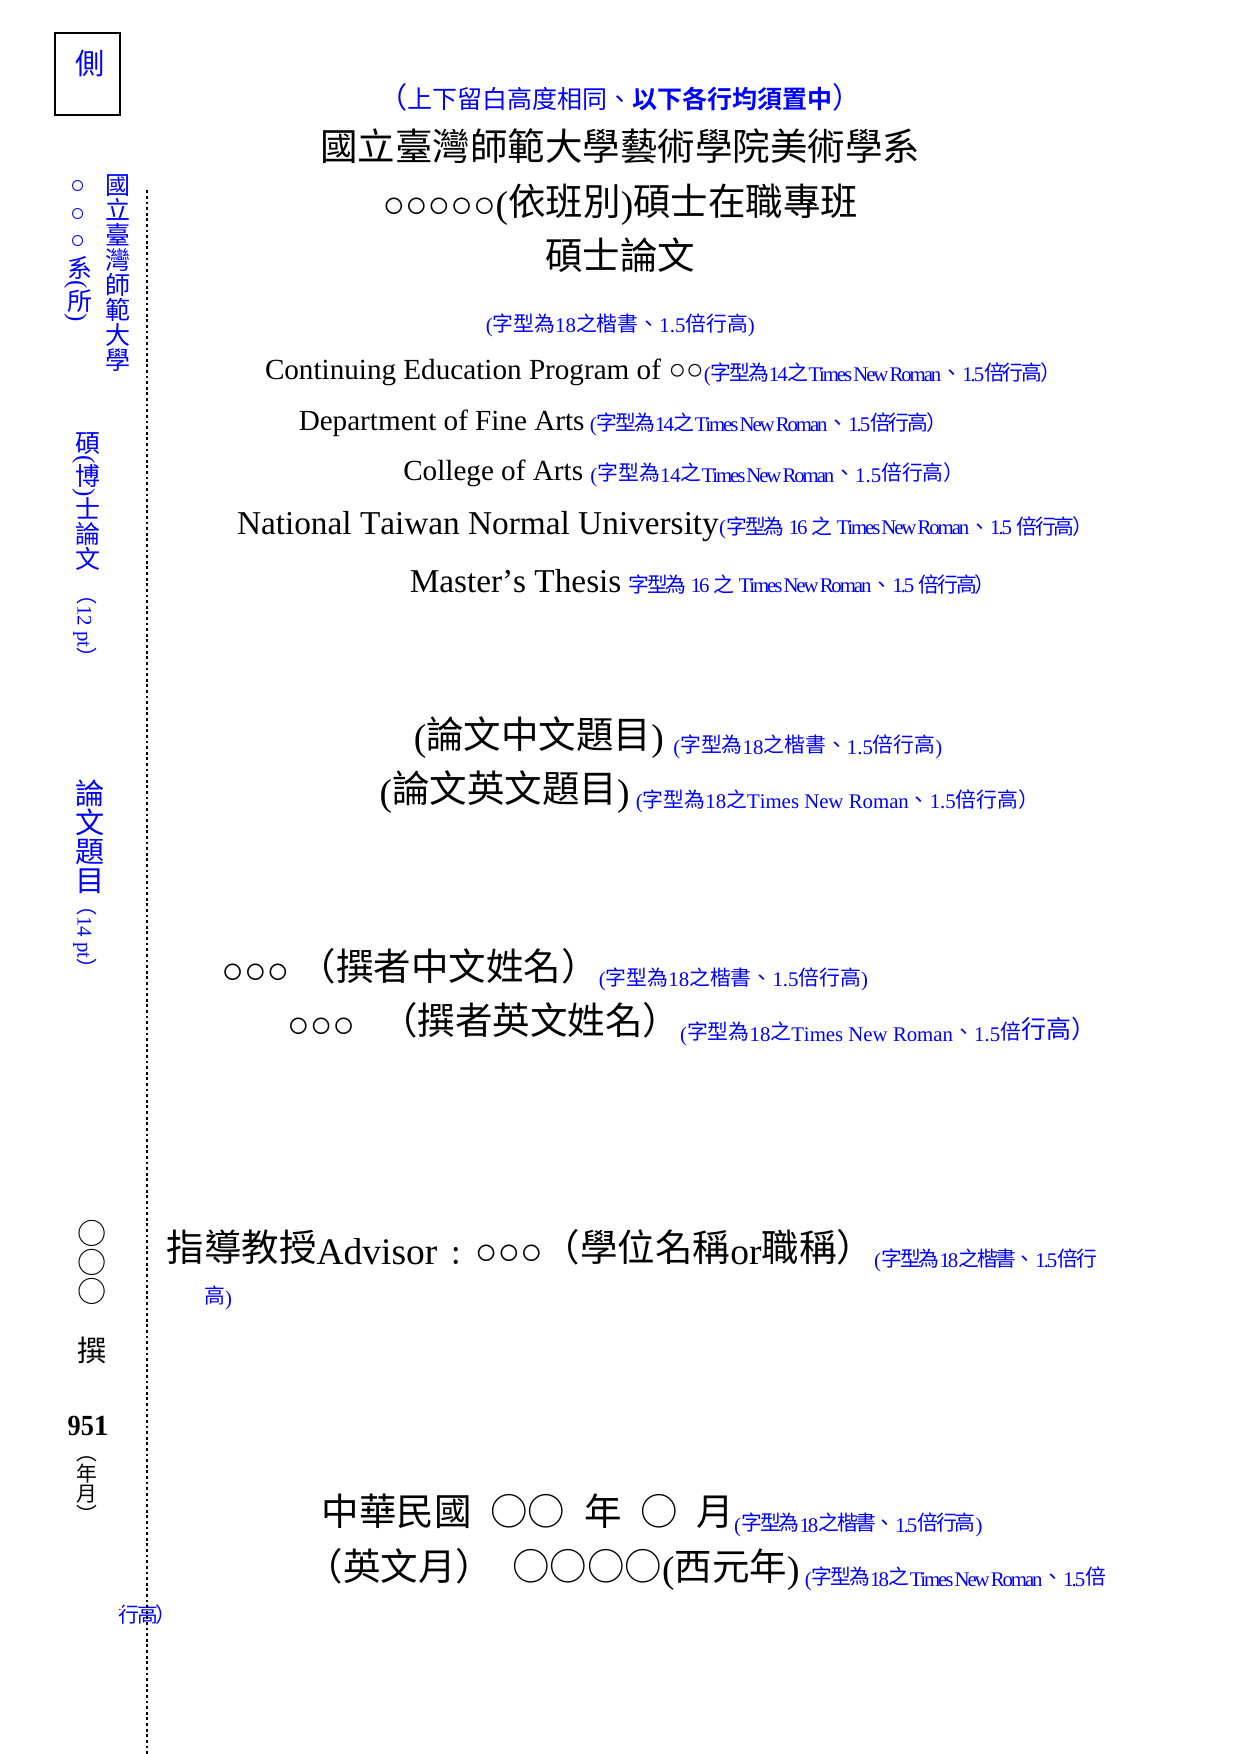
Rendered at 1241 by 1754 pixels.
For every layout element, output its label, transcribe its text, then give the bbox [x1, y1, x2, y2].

text ○○○○○(依班別)碩士在職專班 [145, 172, 1122, 226]
text ○○○系(所) [62, 159, 100, 374]
text 國立臺灣師範大學藝術學院美術學系 [32, 117, 1122, 389]
text (論文中文題目) (字型為18之楷書、1.5倍行高) [122, 705, 1122, 759]
text College of Arts (字型為14之Times New Roman、1.5倍行高） [122, 453, 1122, 487]
text Continuing Education Program of ○○(字型為14之Times New Roman、1.5倍行高） [145, 352, 1122, 386]
text (論文英文題目) (字型為18之Times New Roman、1.5倍行高） [122, 759, 1122, 813]
text ○○○ （撰者英文姓名）(字型為18之Times New Roman、1.5倍行高） [122, 991, 1122, 1046]
text 中華民國 ○○ 年 ○ 月(字型為18之楷書、1.5倍行高) [122, 1482, 1122, 1537]
text [45, 430, 68, 1609]
text Department of Fine Arts (字型為14之Times New Roman、1.5倍行高） [118, 403, 1122, 436]
text （英文月） ○○○○(西元年) (字型為18之Times New Roman、1.5倍行高） [118, 1537, 1122, 1628]
text National Taiwan Normal University(字型為16之Times New Roman、1.5倍行高） [122, 503, 1122, 542]
text 碩士論文 [145, 226, 1122, 280]
text 側邊 [63, 49, 111, 99]
text 國立臺灣師範大學 [100, 159, 137, 374]
text Master’s Thesis字型為16之Times New Roman、1.5倍行高） [122, 561, 1122, 599]
text （上下留白高度相同、以下各行均須置中） [118, 75, 1122, 117]
text ○○○ （撰者中文姓名）(字型為18之楷書、1.5倍行高) [122, 937, 1122, 991]
text (字型為18之楷書、1.5倍行高) [145, 307, 1122, 337]
text 指導教授Advisor﹕○○○（學位名稱or職稱）(字型為18之楷書、1.5倍行高) [148, 1218, 1122, 1310]
text （上下留白高度相同、以下各行均須置中） [56, 34, 119, 114]
text 碩(博)士論文 （12 pt） 論文題目（14 pt） ○○○ 撰 951（年月） [68, 430, 122, 1609]
